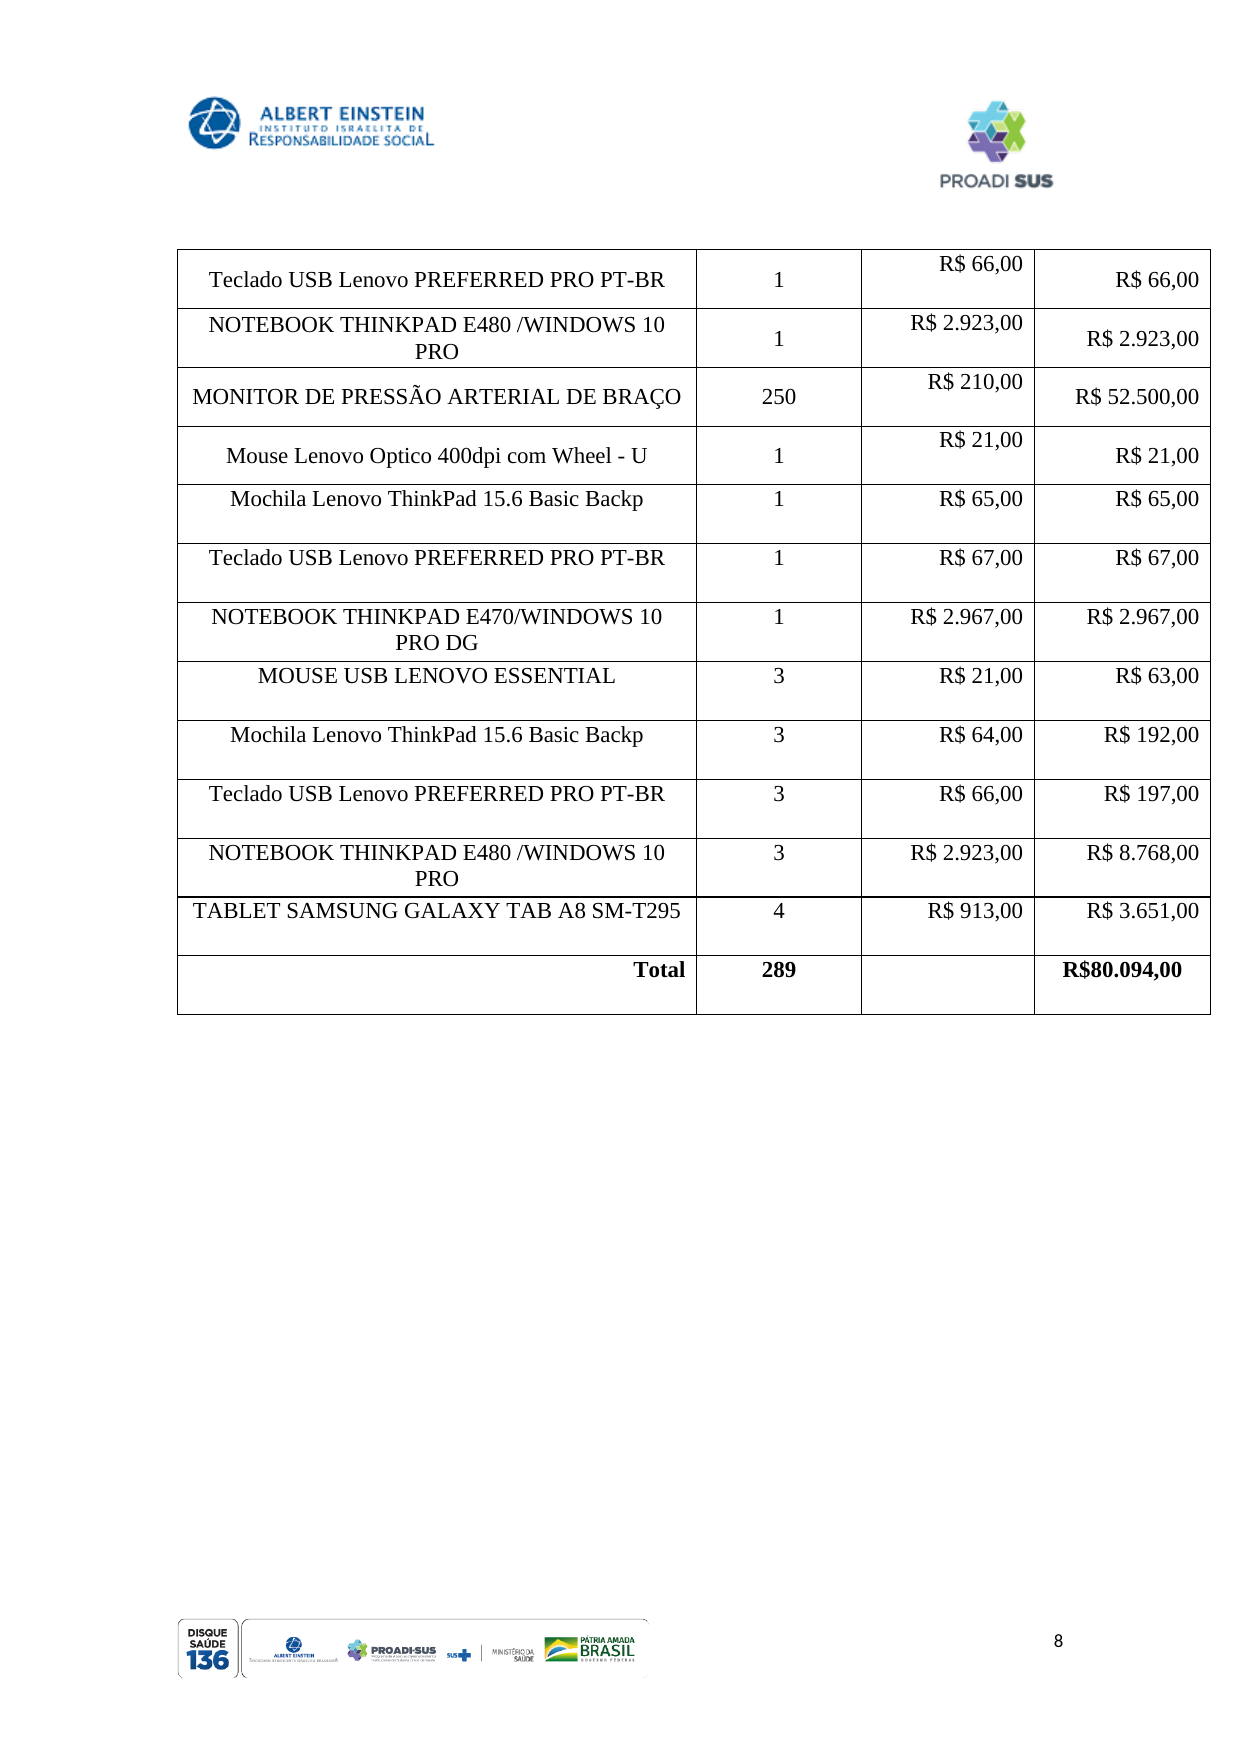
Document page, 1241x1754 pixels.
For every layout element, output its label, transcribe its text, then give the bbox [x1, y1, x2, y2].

table_cell Teclado USB Lenovo PREFERRED PRO PT-BR [178, 250, 696, 308]
table_cell R$ 2.967,00 [1035, 603, 1210, 661]
table_cell R$80.094,00 [1035, 956, 1210, 1014]
table_cell R$ 63,00 [1035, 662, 1210, 720]
table_cell MOUSE USB LENOVO ESSENTIAL [178, 662, 696, 720]
table_cell R$ 8.768,00 [1035, 839, 1210, 896]
table_cell Mouse Lenovo Optico 400dpi com Wheel - U [178, 427, 696, 484]
table_cell 3 [697, 662, 861, 720]
picture [177, 96, 448, 164]
table_cell 3 [697, 839, 861, 896]
table_cell 1 [697, 485, 861, 543]
table_cell R$ 65,00 [862, 485, 1034, 543]
table_cell R$ 913,00 [862, 898, 1034, 955]
table_cell R$ 2.967,00 [862, 603, 1034, 661]
table_cell R$ 2.923,00 [862, 839, 1034, 896]
table_cell R$ 21,00 [1035, 427, 1210, 484]
table_cell R$ 66,00 [862, 250, 1034, 308]
table_cell R$ 64,00 [862, 721, 1034, 779]
table_cell R$ 52.500,00 [1035, 368, 1210, 426]
table_cell 1 [697, 427, 861, 484]
table_cell R$ 66,00 [862, 780, 1034, 837]
table_cell 250 [697, 368, 861, 426]
table_cell 4 [697, 898, 861, 955]
table_cell 1 [697, 603, 861, 661]
table_cell Mochila Lenovo ThinkPad 15.6 Basic Backp [178, 485, 696, 543]
table_cell 289 [697, 956, 861, 1014]
table_cell R$ 67,00 [862, 544, 1034, 602]
table_cell NOTEBOOK THINKPAD E480 /WINDOWS 10 PRO [178, 309, 696, 367]
table_cell Total [178, 956, 696, 1014]
table_cell R$ 3.651,00 [1035, 898, 1210, 955]
table_cell R$ 21,00 [862, 662, 1034, 720]
picture [930, 96, 1063, 193]
table_cell R$ 67,00 [1035, 544, 1210, 602]
table_cell 1 [697, 544, 861, 602]
table_cell R$ 2.923,00 [862, 309, 1034, 367]
table_cell R$ 66,00 [1035, 250, 1210, 308]
table_cell NOTEBOOK THINKPAD E470/WINDOWS 10 PRO DG [178, 603, 696, 661]
table_cell Teclado USB Lenovo PREFERRED PRO PT-BR [178, 780, 696, 837]
table_cell R$ 197,00 [1035, 780, 1210, 837]
picture [319, 1641, 650, 1679]
table_cell TABLET SAMSUNG GALAXY TAB A8 SM-T295 [178, 898, 696, 955]
table_cell 3 [697, 780, 861, 837]
table_cell Mochila Lenovo ThinkPad 15.6 Basic Backp [178, 721, 696, 779]
table_cell R$ 65,00 [1035, 485, 1210, 543]
table_cell 3 [697, 721, 861, 779]
table_cell Teclado USB Lenovo PREFERRED PRO PT-BR [178, 544, 696, 602]
table_cell R$ 21,00 [862, 427, 1034, 484]
table_cell 1 [697, 250, 861, 308]
table_cell 1 [697, 309, 861, 367]
table_cell MONITOR DE PRESSÃO ARTERIAL DE BRAÇO [178, 368, 696, 426]
table_cell R$ 192,00 [1035, 721, 1210, 779]
table_cell R$ 210,00 [862, 368, 1034, 426]
table_cell [862, 956, 1034, 1014]
table_cell NOTEBOOK THINKPAD E480 /WINDOWS 10 PRO [178, 839, 696, 896]
table_cell R$ 2.923,00 [1035, 309, 1210, 367]
